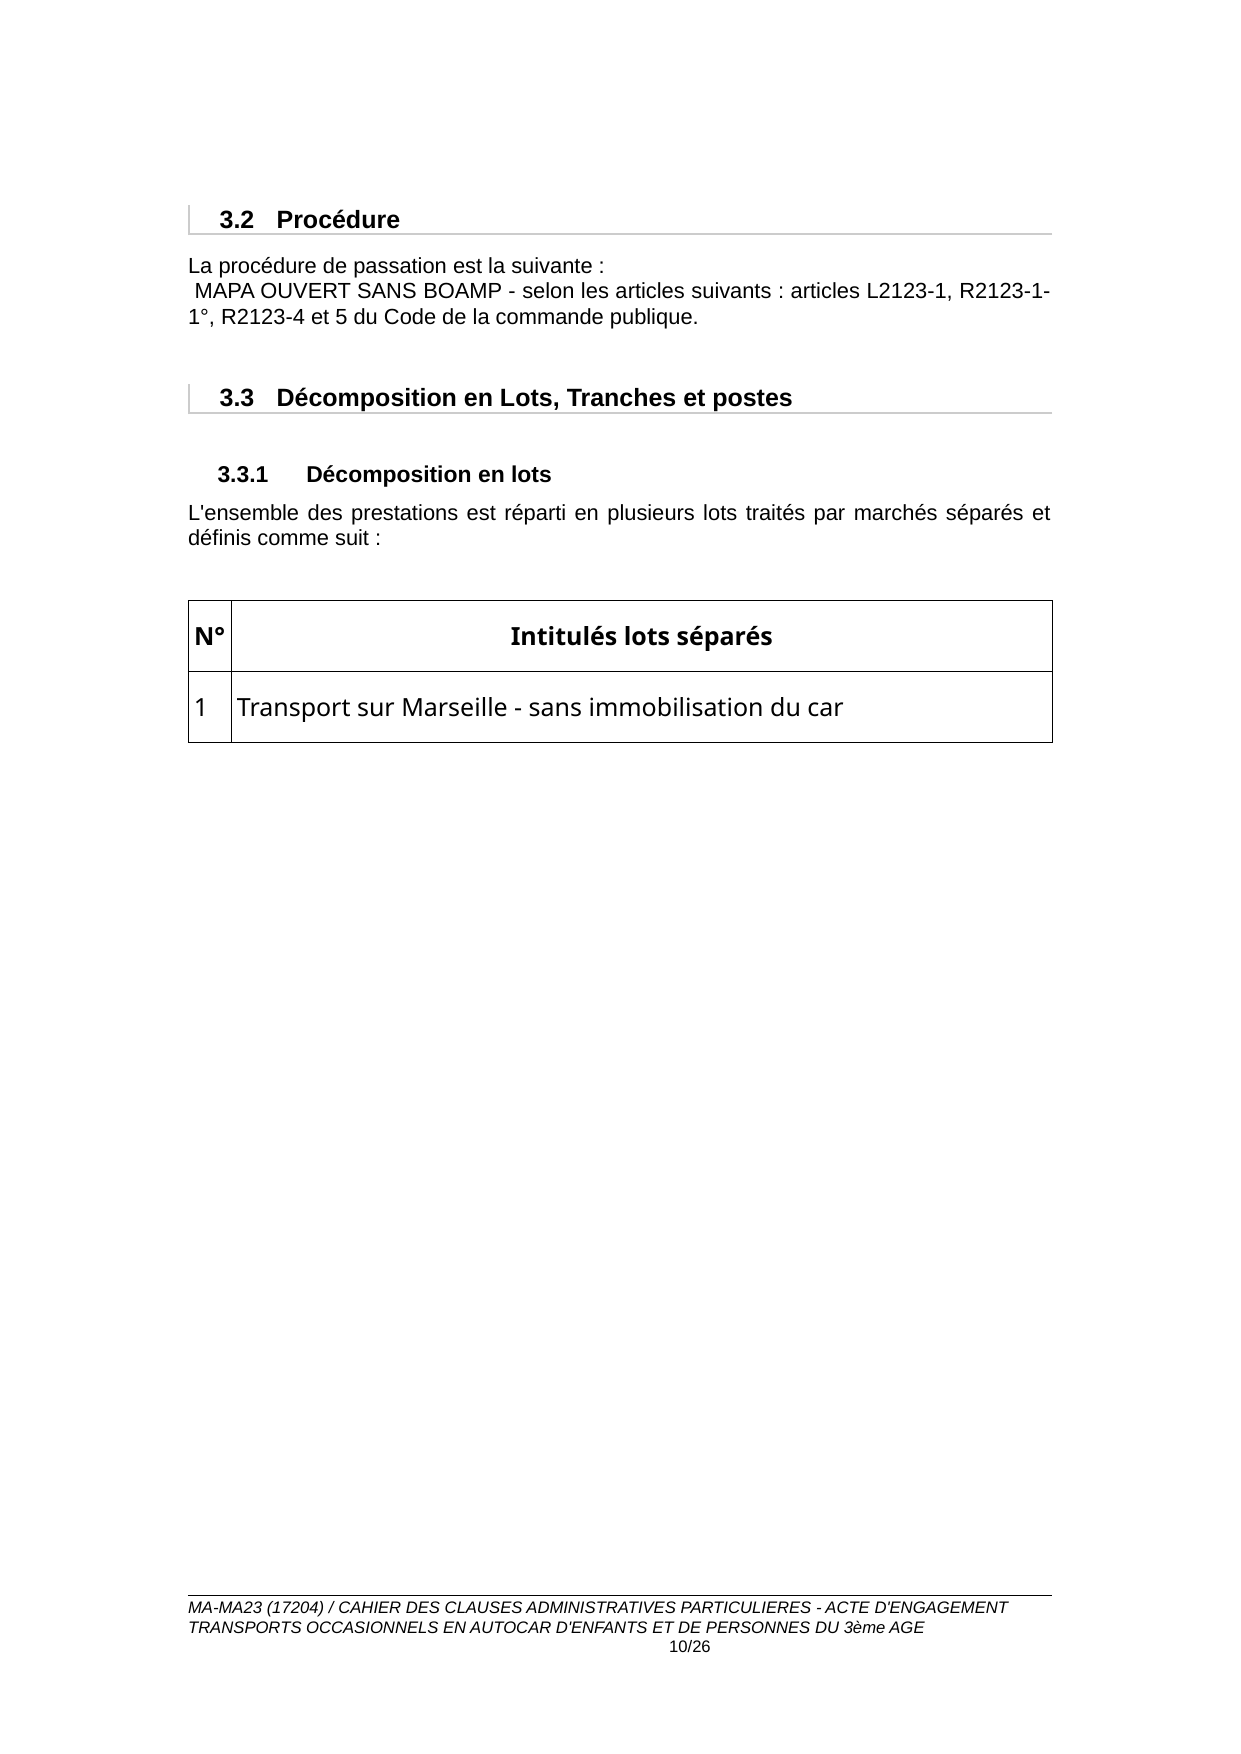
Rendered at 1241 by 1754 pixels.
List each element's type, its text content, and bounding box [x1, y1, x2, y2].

subtitle Procédure [188, 204, 1052, 233]
text L'ensemble des prestations est réparti en plusieurs lots traités par marchés séparés et définis comme suit : [188, 499, 1052, 550]
table_cell 1 [189, 672, 231, 742]
subtitle Décomposition en lots [188, 461, 1052, 488]
table_header N° [189, 601, 231, 671]
table_cell Transport sur Marseille - sans immobilisation du car [232, 672, 1052, 742]
subtitle Décomposition en Lots, Tranches et postes [188, 383, 1052, 412]
text La procédure de passation est la suivante : [188, 253, 1052, 278]
table_header Intitulés lots séparés [232, 601, 1052, 671]
text MAPA OUVERT SANS BOAMP - selon les articles suivants : articles L2123-1, R2123-1-1°, R2123-4 et 5 du Code de la commande publique. [188, 278, 1052, 329]
